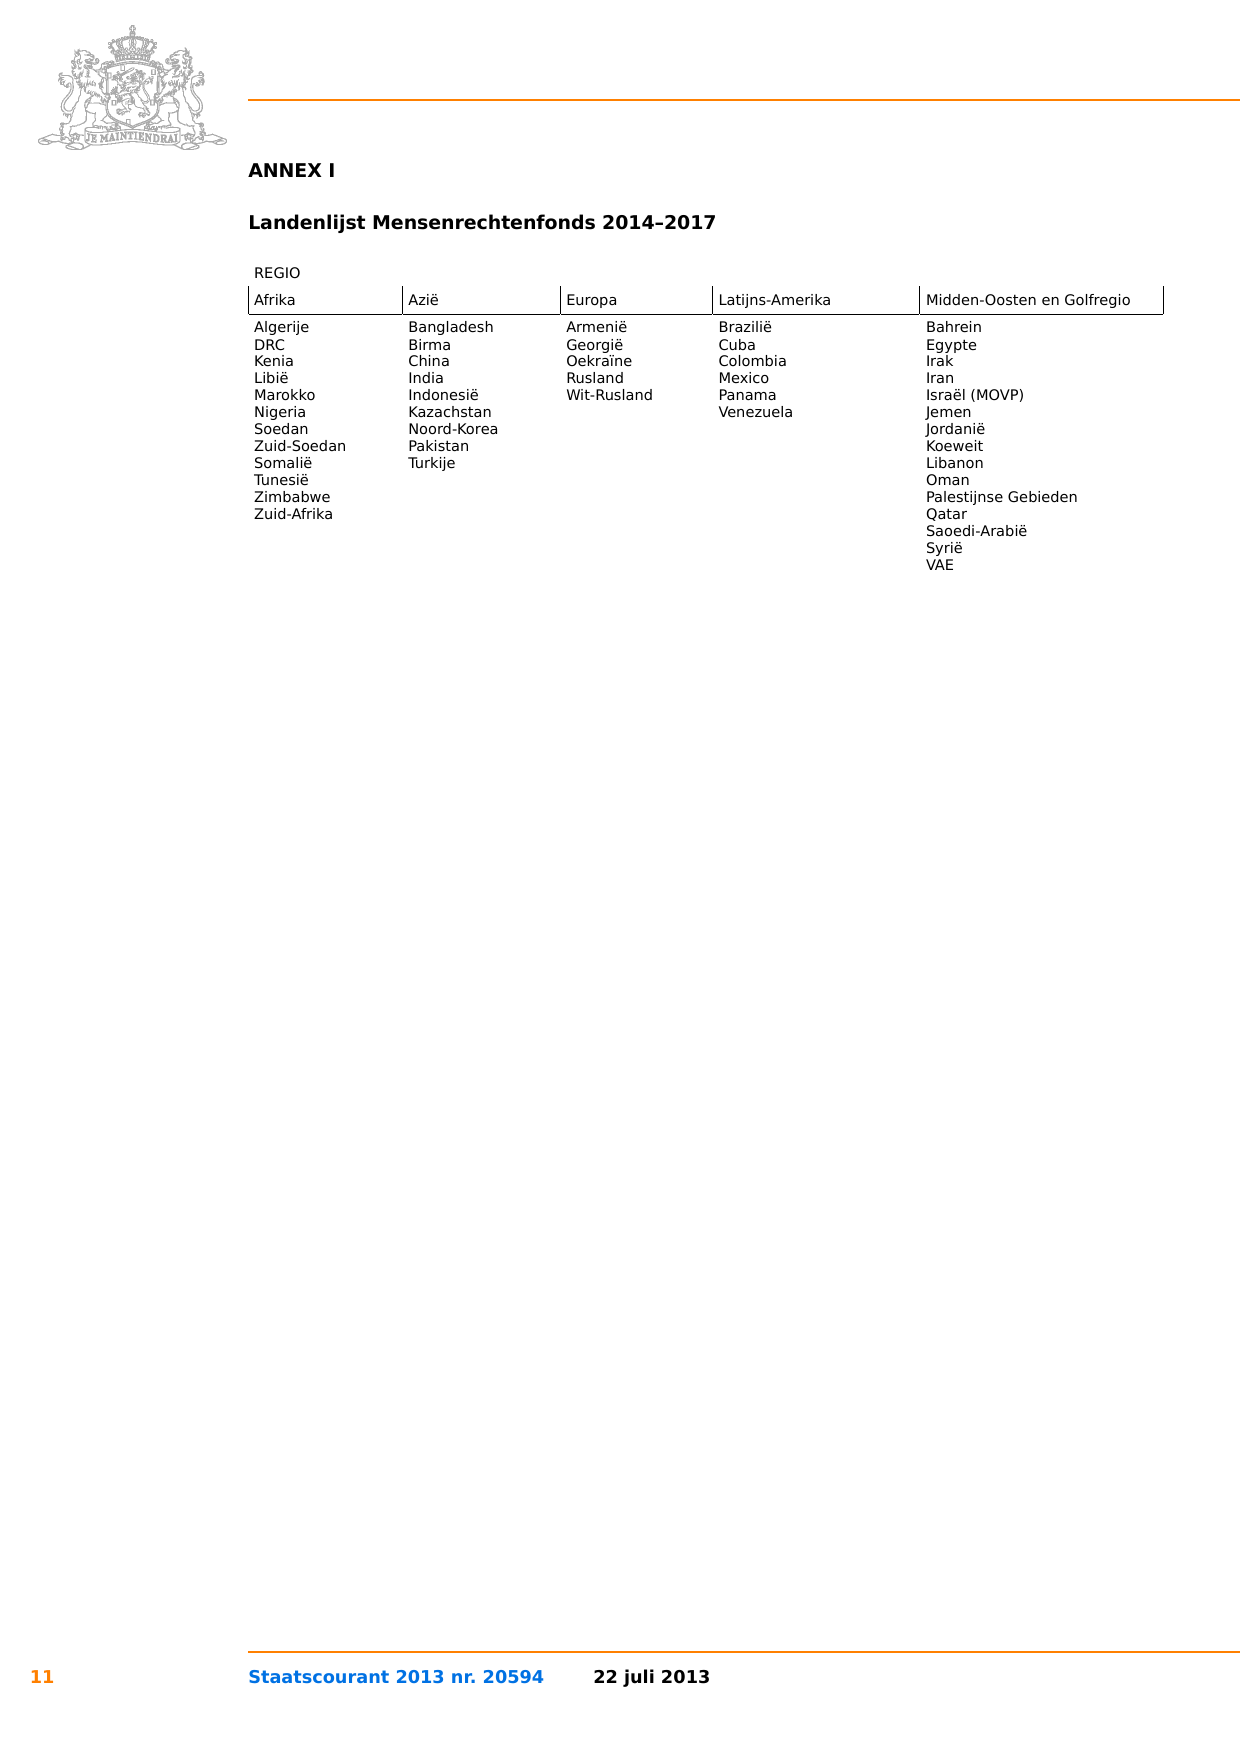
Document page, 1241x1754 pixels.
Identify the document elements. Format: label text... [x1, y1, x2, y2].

table_cell Afrika [249, 287, 402, 314]
table_cell Bangladesh Birma China India Indonesië Kazachstan Noord-Korea Pakistan Turkije [403, 315, 560, 579]
table_cell Azië [403, 287, 560, 314]
table_cell Midden-Oosten en Golfregio [920, 287, 1163, 314]
picture [38, 25, 227, 150]
table_cell Algerije DRC Kenia Libië Marokko Nigeria Soedan Zuid-Soedan Somalië Tunesië Zimbabwe Zuid-Afrika [249, 315, 402, 579]
subtitle Landenlijst Mensenrechtenfonds 2014–2017 [248, 212, 1163, 234]
table_header REGIO [249, 260, 1163, 286]
table_cell Armenië Georgië Oekraïne Rusland Wit-Rusland [561, 315, 712, 579]
table_cell Latijns-Amerika [713, 287, 919, 314]
table_cell Bahrein Egypte Irak Iran Israël (MOVP) Jemen Jordanië Koeweit Libanon Oman Palestijnse Gebieden Qatar Saoedi-Arabië Syrië VAE [920, 315, 1163, 579]
subtitle ANNEX I [248, 160, 1163, 182]
table_cell Brazilië Cuba Colombia Mexico Panama Venezuela [713, 315, 919, 579]
table_cell Europa [561, 287, 712, 314]
